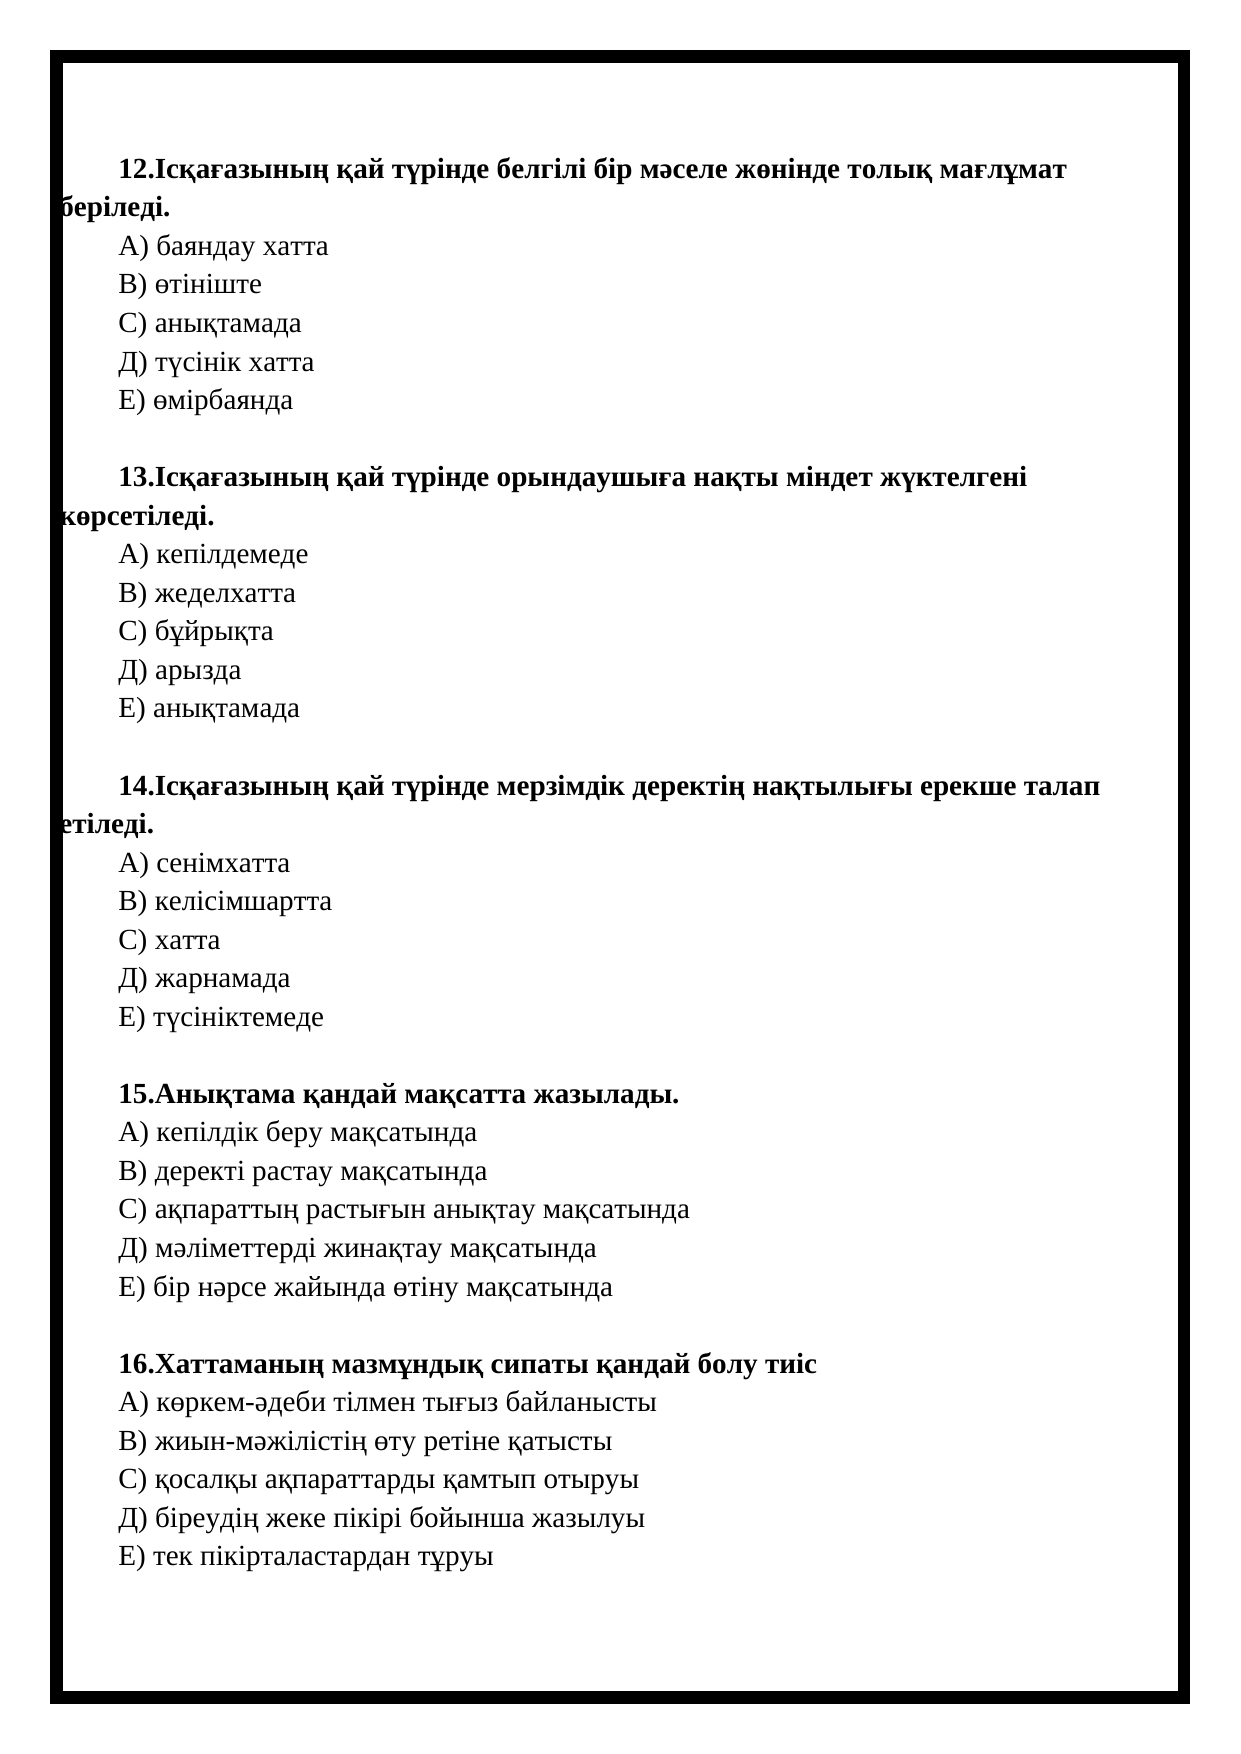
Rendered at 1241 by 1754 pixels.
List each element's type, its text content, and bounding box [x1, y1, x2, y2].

text 16.Хаттаманың мазмұндық сипаты қандай болу тиіс [63, 1346, 1122, 1379]
text А) баяндау хатта [63, 228, 1122, 262]
text Д) арызда [63, 652, 1122, 686]
text В) деректі растау мақсатында [63, 1153, 1122, 1187]
text Е) бір нәрсе жайында өтіну мақсатында [63, 1269, 1122, 1302]
text В) өтініште [63, 267, 1122, 300]
text С) қосалқы ақпараттарды қамтып отыруы [63, 1461, 1122, 1495]
text В) келісімшартта [63, 883, 1122, 917]
text С) бұйрықта [63, 613, 1122, 647]
text Е) тек пікірталастардан тұруы [63, 1538, 1122, 1572]
text А) көркем-әдеби тілмен тығыз байланысты [63, 1384, 1122, 1418]
text Е) өмірбаянда [63, 382, 1122, 416]
text С) анықтамада [63, 305, 1122, 339]
text Д) біреудің жеке пікірі бойынша жазылуы [63, 1500, 1122, 1533]
text Д) түсінік хатта [63, 344, 1122, 377]
text 13.Ісқағазының қай түрінде орындаушыға нақты міндет жүктелгені көрсетіледі. [63, 459, 1122, 531]
text 15.Анықтама қандай мақсатта жазылады. [63, 1076, 1122, 1109]
text Е) анықтамада [63, 691, 1122, 724]
text А) кепілдемеде [63, 536, 1122, 570]
text В) жиын-мәжілістің өту ретіне қатысты [63, 1423, 1122, 1456]
text А) сенімхатта [63, 845, 1122, 878]
text 12.Ісқағазының қай түрінде белгілі бір мәселе жөнінде толық мағлұмат беріледі. [63, 151, 1122, 223]
text 14.Ісқағазының қай түрінде мерзімдік деректің нақтылығы ерекше талап етіледі. [63, 768, 1122, 840]
text С) хатта [63, 922, 1122, 955]
text С) ақпараттың растығын анықтау мақсатында [63, 1192, 1122, 1225]
text Д) мәліметтерді жинақтау мақсатында [63, 1230, 1122, 1264]
text Д) жарнамада [63, 960, 1122, 994]
text А) кепілдік беру мақсатында [63, 1114, 1122, 1148]
text В) жеделхатта [63, 575, 1122, 608]
text Е) түсініктемеде [63, 999, 1122, 1032]
